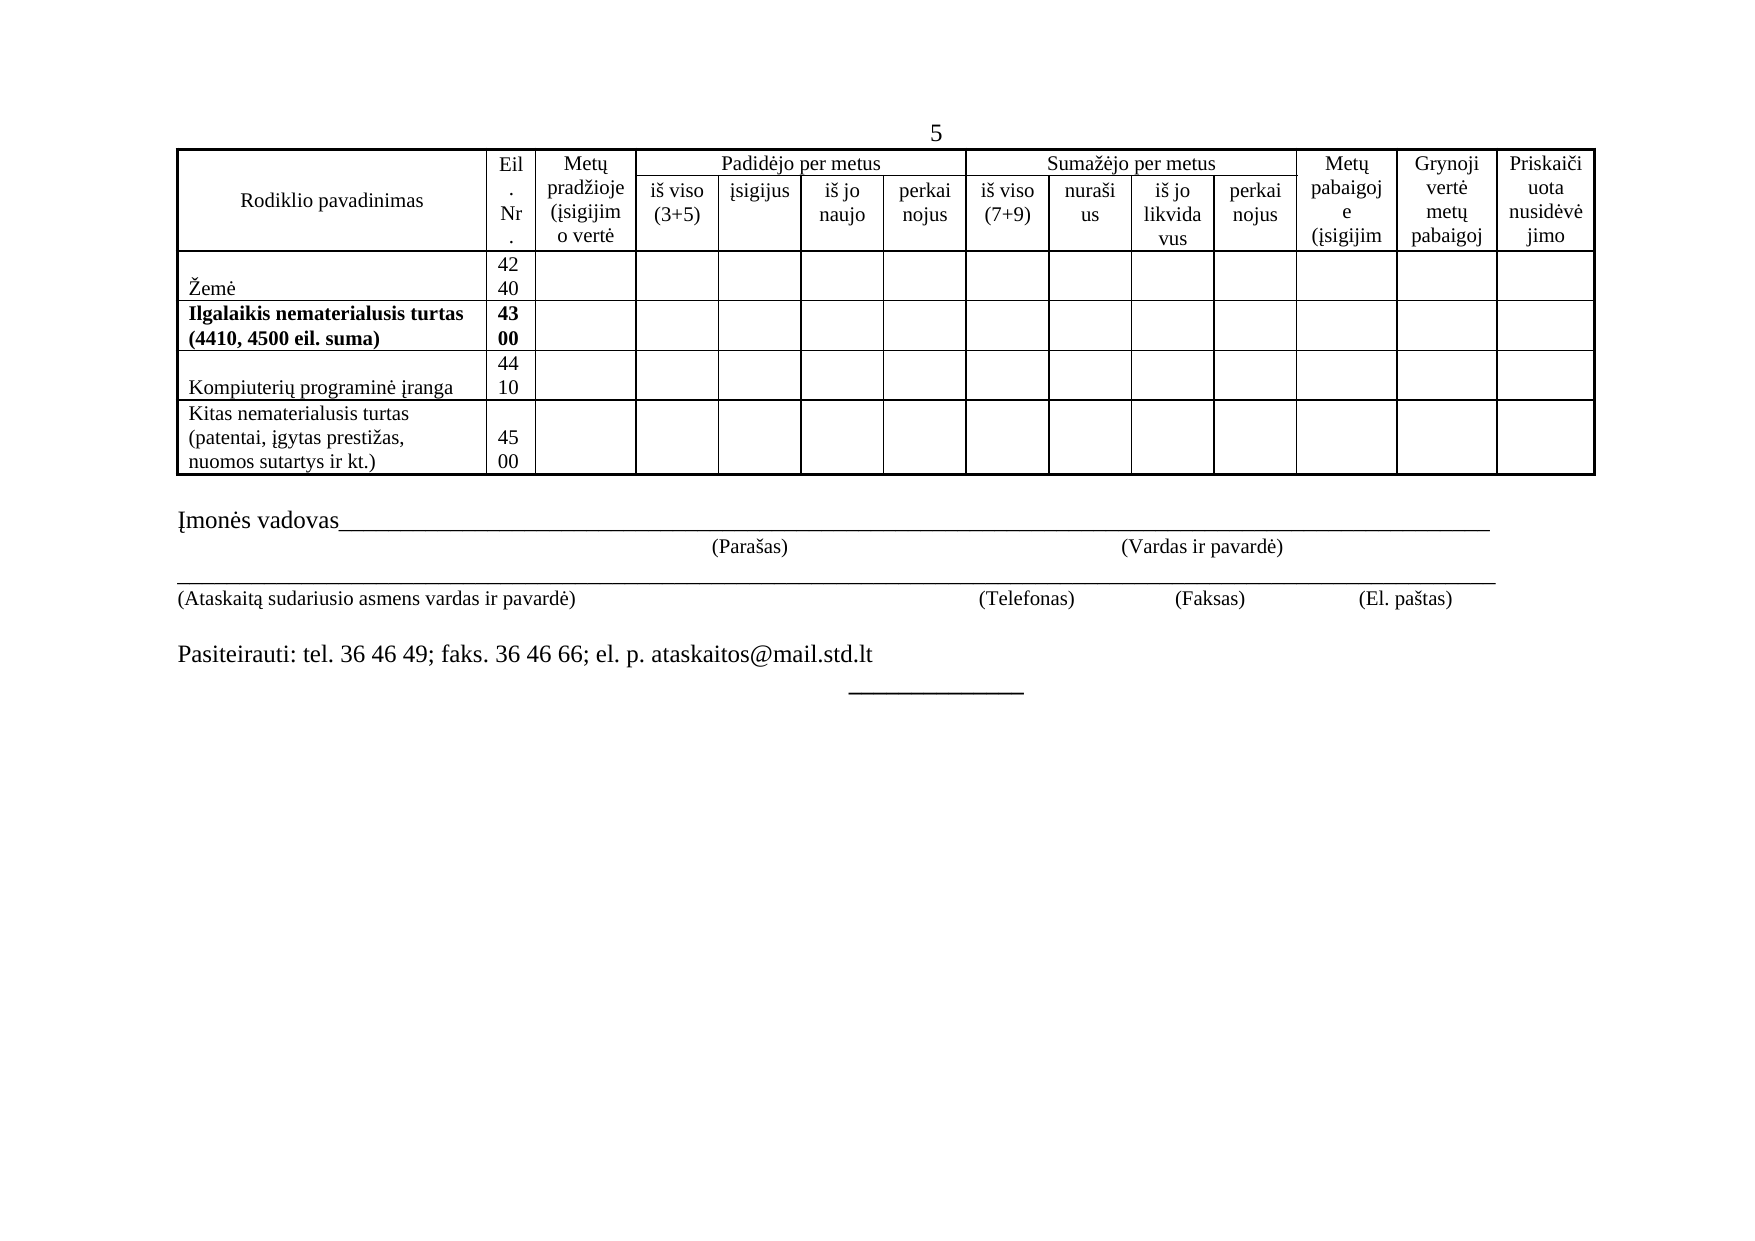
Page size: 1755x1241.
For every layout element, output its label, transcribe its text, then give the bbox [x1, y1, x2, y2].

table_cell [967, 301, 1048, 349]
table_header Metų pradžioje (įsigijimo vertė po ankstesnių laikotarpių perkainojimo arba indeksavimo) [536, 151, 635, 250]
table_header Grynoji vertė metų pabaigoje (įsigijimo vertė po perkainojimo atėmus nusidėvėjimą ir amortizaciją) [1398, 151, 1496, 250]
table_header Priskaičiuota nusidėvėjimo (amortizacijos) per metus [1498, 151, 1593, 250]
table_cell [1498, 301, 1593, 349]
table_header Eil. Nr. [487, 151, 535, 250]
text (Ataskaitą sudariusio asmens vardas ir pavardė) (Telefonas) (Faksas) (El. paštas) [177, 586, 1695, 610]
table_cell Kompiuterių programinė įranga [179, 351, 486, 399]
table_cell [1398, 301, 1496, 349]
table_cell [637, 401, 718, 473]
table_cell [884, 401, 965, 473]
table_cell [802, 252, 883, 300]
table_cell 4240 [487, 252, 535, 300]
table_cell [1297, 351, 1396, 399]
table_cell [719, 401, 800, 473]
table_cell [1398, 351, 1496, 399]
table_header Padidėjo per metus [637, 151, 965, 175]
table_cell perkainojus [884, 176, 965, 250]
text ______________ [177, 668, 1695, 697]
table_cell [1297, 301, 1396, 349]
table_cell [967, 252, 1048, 300]
table_cell [884, 351, 965, 399]
table_cell [1398, 252, 1496, 300]
table_cell [802, 351, 883, 399]
table_cell [637, 252, 718, 300]
table_cell [536, 301, 635, 349]
table_cell [1132, 301, 1213, 349]
table_cell [536, 351, 635, 399]
table_cell iš viso (3+5) [637, 176, 718, 250]
table_cell perkainojus [1215, 176, 1296, 250]
table_cell [1050, 301, 1131, 349]
text Pasiteirauti: tel. 36 46 49; faks. 36 46 66; el. p. ataskaitos@mail.std.lt [177, 639, 1695, 668]
table_cell [719, 252, 800, 300]
table_cell [1498, 401, 1593, 473]
text Įmonės vadovas [177, 505, 1695, 533]
table_cell [536, 401, 635, 473]
table_cell iš jo likvidavus [1132, 176, 1213, 250]
table_header Rodiklio pavadinimas [179, 151, 486, 250]
table_cell įsigijus [719, 176, 800, 250]
table_cell [637, 351, 718, 399]
table_cell Kitas nematerialusis turtas (patentai, įgytas prestižas, nuomos sutartys ir kt.) [179, 401, 486, 473]
table_cell Ilgalaikis nematerialusis turtas (4410, 4500 eil. suma) [179, 301, 486, 349]
table_cell [536, 252, 635, 300]
table_cell 4500 [487, 401, 535, 473]
table_cell [802, 401, 883, 473]
table_cell 4300 [487, 301, 535, 349]
table_cell [1132, 252, 1213, 300]
table_cell [1215, 301, 1296, 349]
table_cell [967, 351, 1048, 399]
table_cell [884, 301, 965, 349]
table_cell [1215, 351, 1296, 399]
table_cell [1132, 351, 1213, 399]
table_cell [967, 401, 1048, 473]
table_cell iš viso (7+9) [967, 176, 1048, 250]
table_cell [1297, 252, 1396, 300]
table_cell [719, 351, 800, 399]
table_cell [1215, 401, 1296, 473]
table_header Sumažėjo per metus [967, 151, 1296, 175]
table_cell [1132, 401, 1213, 473]
table_cell Žemė [179, 252, 486, 300]
table_cell nurašius [1050, 176, 1131, 250]
table_cell [637, 301, 718, 349]
table_cell [1297, 401, 1396, 473]
table_cell [1050, 401, 1131, 473]
table_header Metų pabaigoje (įsigijimo vertė po perkainojimo) (1+2-6) [1297, 151, 1396, 250]
table_cell 4410 [487, 351, 535, 399]
table_cell [719, 301, 800, 349]
table_cell [884, 252, 965, 300]
table_cell [1498, 252, 1593, 300]
table_cell [1398, 401, 1496, 473]
table_cell [1050, 252, 1131, 300]
text (Parašas) (Vardas ir pavardė) [177, 533, 1695, 558]
table_cell iš jo naujo [802, 176, 883, 250]
table_cell [1215, 252, 1296, 300]
table_cell [1498, 351, 1593, 399]
table_cell [802, 301, 883, 349]
table_cell [1050, 351, 1131, 399]
